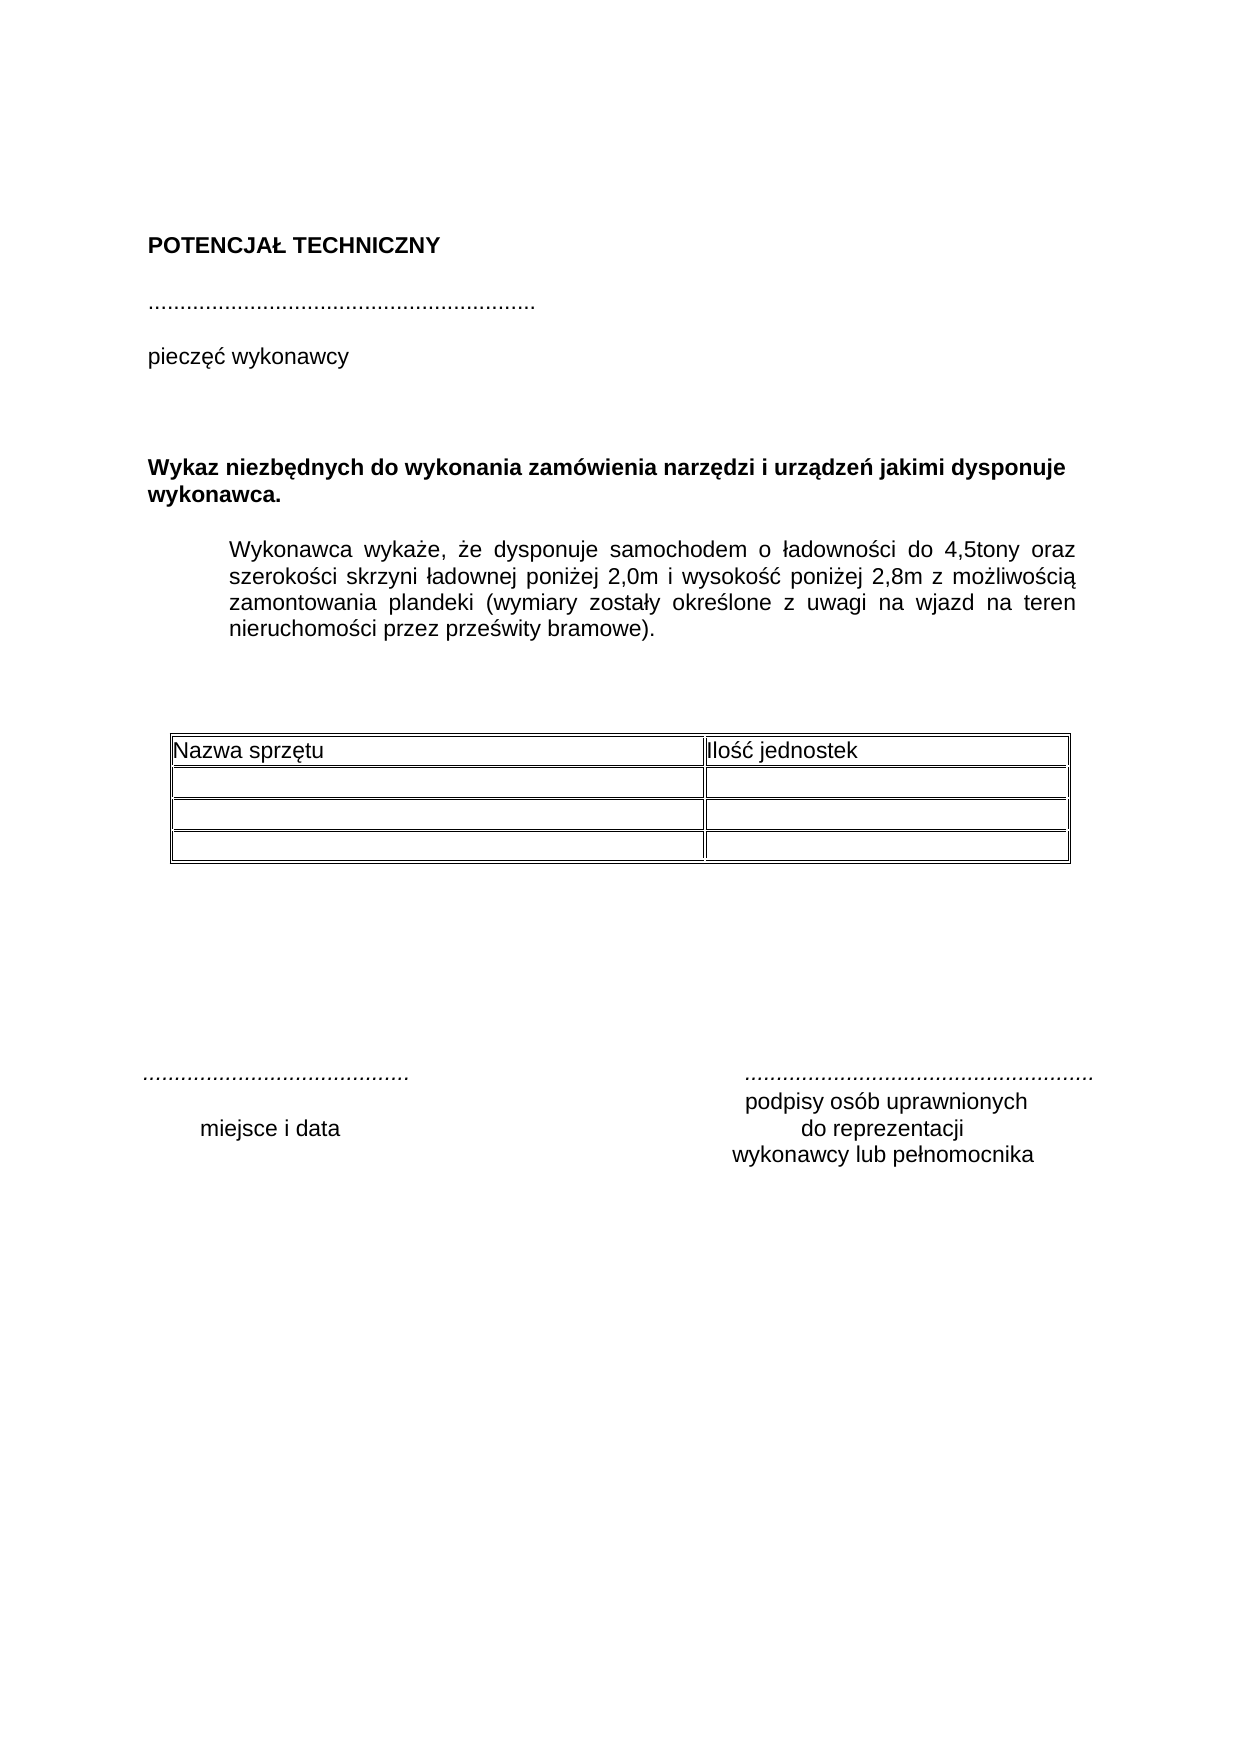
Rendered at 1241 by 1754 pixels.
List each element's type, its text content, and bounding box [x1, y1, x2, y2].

table_cell [171, 829, 704, 860]
text Wykonawca wykaże, że dysponuje samochodem o ładowności do 4,5tony oraz szerokości skrzyni ładownej poniżej 2,0m i wysokość poniżej 2,8m z możliwością zamontowania plandeki (wymiary zostały określone z uwagi na wjazd na teren nieruchomości przez prześwity bramowe). [229, 536, 1077, 642]
text Wykaz niezbędnych do wykonania zamówienia narzędzi i urządzeń jakimi dysponuje wykonawca. [148, 454, 1092, 507]
table_cell miejsce i data [141, 1087, 548, 1169]
text pieczęć wykonawcy [148, 343, 1092, 370]
table_cell [705, 765, 1069, 797]
text POTENCJAŁ TECHNICZNY [148, 232, 1092, 259]
table_header .......................................... [141, 1057, 548, 1087]
table_cell [705, 829, 1069, 860]
table_cell [705, 797, 1069, 828]
table_header Ilość jednostek [707, 737, 1068, 765]
table_header ....................................................... [548, 1057, 1099, 1087]
table_cell podpisy osób uprawnionych do reprezentacji wykonawcy lub pełnomocnika [548, 1087, 1099, 1169]
table_cell [171, 765, 704, 797]
text ............................................................. [148, 288, 1092, 314]
table_header Nazwa sprzętu [173, 737, 703, 765]
table_cell [171, 797, 704, 828]
